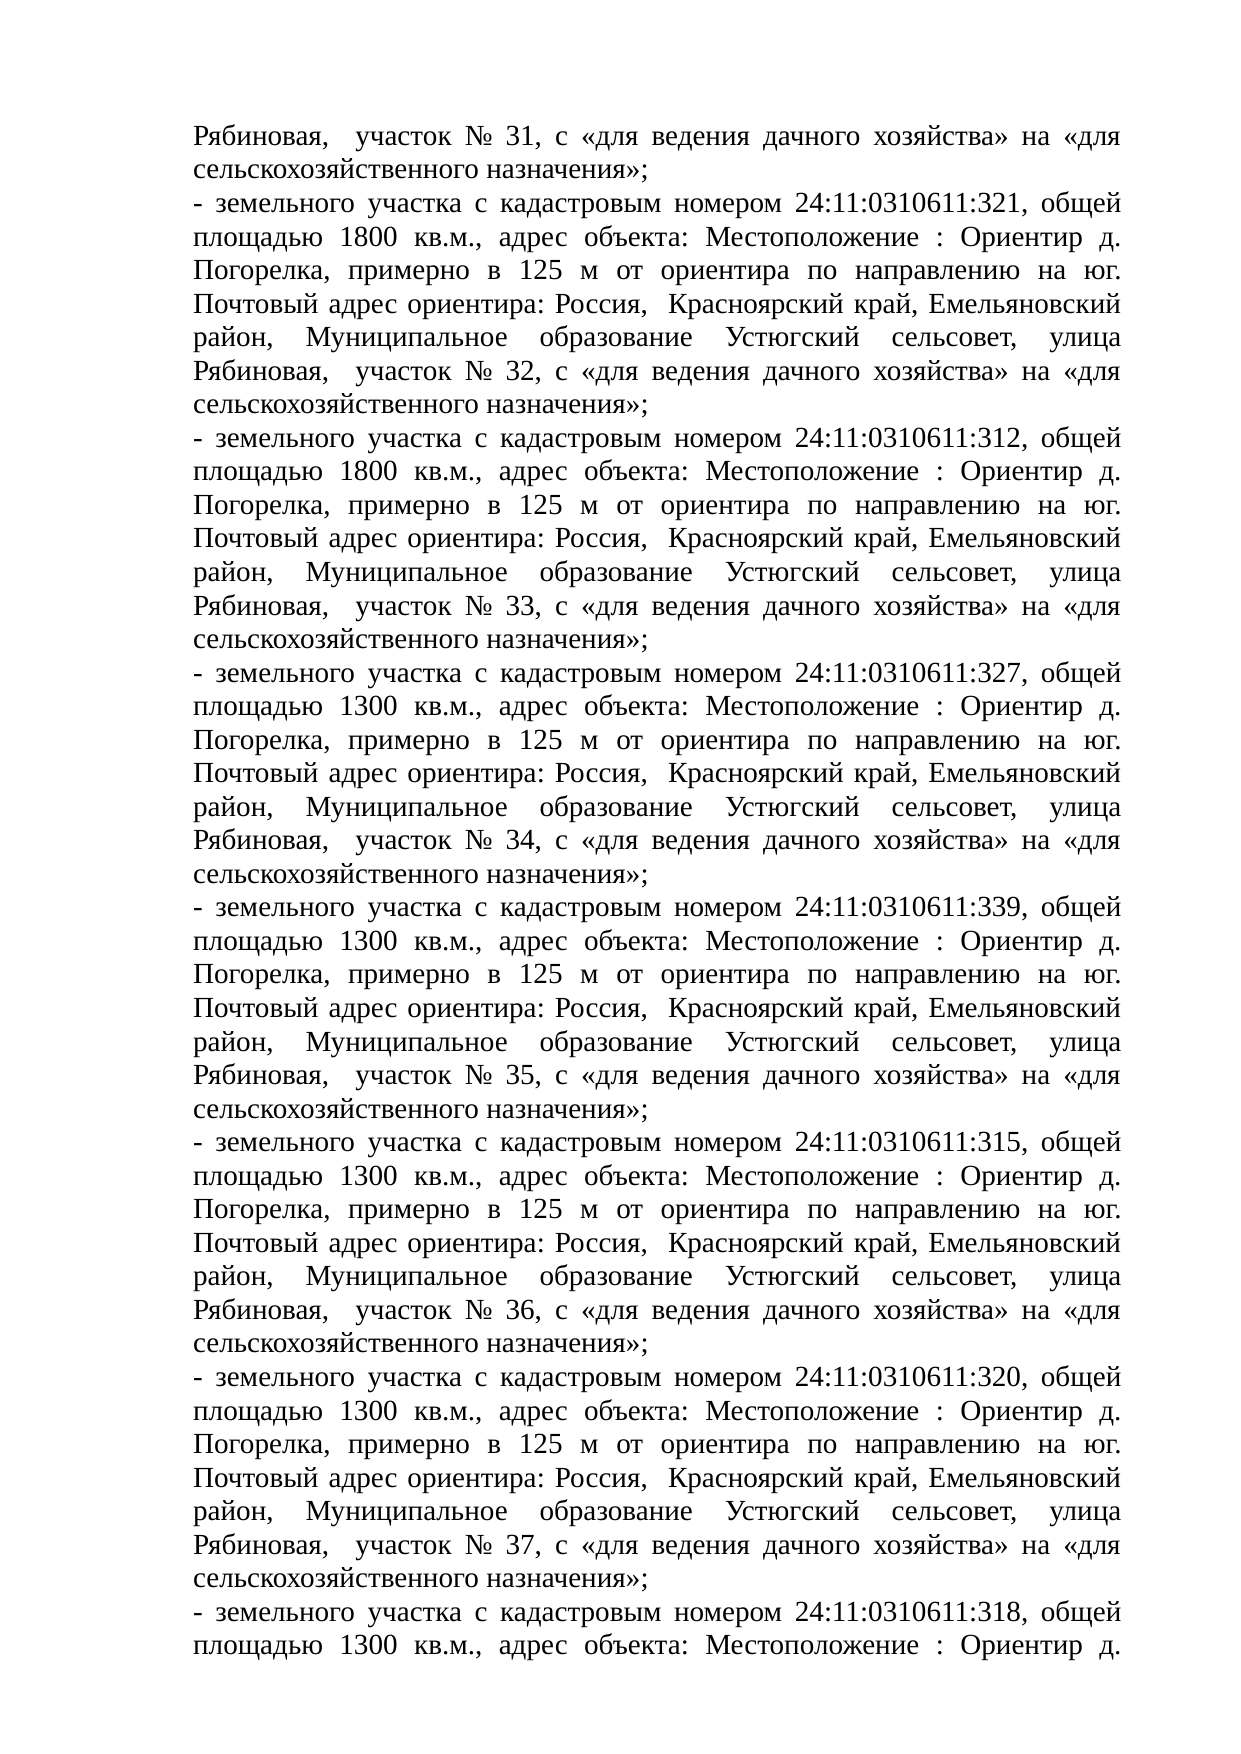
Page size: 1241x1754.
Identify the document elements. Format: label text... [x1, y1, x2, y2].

text - земельного участка с кадастровым номером 24:11:0310611:318, общей площадью 1300 кв.м., адрес объекта: Местоположение : Ориентир д. [193, 1594, 1122, 1661]
text - земельного участка с кадастровым номером 24:11:0310611:327, общей площадью 1300 кв.м., адрес объекта: Местоположение : Ориентир д. Погорелка, примерно в 125 м от ориентира по направлению на юг. Почтовый адрес ориентира: Россия, Красноярский край, Емельяновский район, Муниципальное образование Устюгский сельсовет, улица Рябиновая, участок № 34, с «для ведения дачного хозяйства» на «для сельскохозяйственного назначения»; [193, 655, 1122, 889]
text - земельного участка с кадастровым номером 24:11:0310611:315, общей площадью 1300 кв.м., адрес объекта: Местоположение : Ориентир д. Погорелка, примерно в 125 м от ориентира по направлению на юг. Почтовый адрес ориентира: Россия, Красноярский край, Емельяновский район, Муниципальное образование Устюгский сельсовет, улица Рябиновая, участок № 36, с «для ведения дачного хозяйства» на «для сельскохозяйственного назначения»; [193, 1124, 1122, 1359]
text - земельного участка с кадастровым номером 24:11:0310611:312, общей площадью 1800 кв.м., адрес объекта: Местоположение : Ориентир д. Погорелка, примерно в 125 м от ориентира по направлению на юг. Почтовый адрес ориентира: Россия, Красноярский край, Емельяновский район, Муниципальное образование Устюгский сельсовет, улица Рябиновая, участок № 33, с «для ведения дачного хозяйства» на «для сельскохозяйственного назначения»; [193, 420, 1122, 655]
text - земельного участка с кадастровым номером 24:11:0310611:321, общей площадью 1800 кв.м., адрес объекта: Местоположение : Ориентир д. Погорелка, примерно в 125 м от ориентира по направлению на юг. Почтовый адрес ориентира: Россия, Красноярский край, Емельяновский район, Муниципальное образование Устюгский сельсовет, улица Рябиновая, участок № 32, с «для ведения дачного хозяйства» на «для сельскохозяйственного назначения»; [193, 185, 1122, 420]
text Рябиновая, участок № 31, с «для ведения дачного хозяйства» на «для сельскохозяйственного назначения»; [193, 118, 1122, 185]
text - земельного участка с кадастровым номером 24:11:0310611:320, общей площадью 1300 кв.м., адрес объекта: Местоположение : Ориентир д. Погорелка, примерно в 125 м от ориентира по направлению на юг. Почтовый адрес ориентира: Россия, Красноярский край, Емельяновский район, Муниципальное образование Устюгский сельсовет, улица Рябиновая, участок № 37, с «для ведения дачного хозяйства» на «для сельскохозяйственного назначения»; [193, 1359, 1122, 1594]
text - земельного участка с кадастровым номером 24:11:0310611:339, общей площадью 1300 кв.м., адрес объекта: Местоположение : Ориентир д. Погорелка, примерно в 125 м от ориентира по направлению на юг. Почтовый адрес ориентира: Россия, Красноярский край, Емельяновский район, Муниципальное образование Устюгский сельсовет, улица Рябиновая, участок № 35, с «для ведения дачного хозяйства» на «для сельскохозяйственного назначения»; [193, 889, 1122, 1124]
